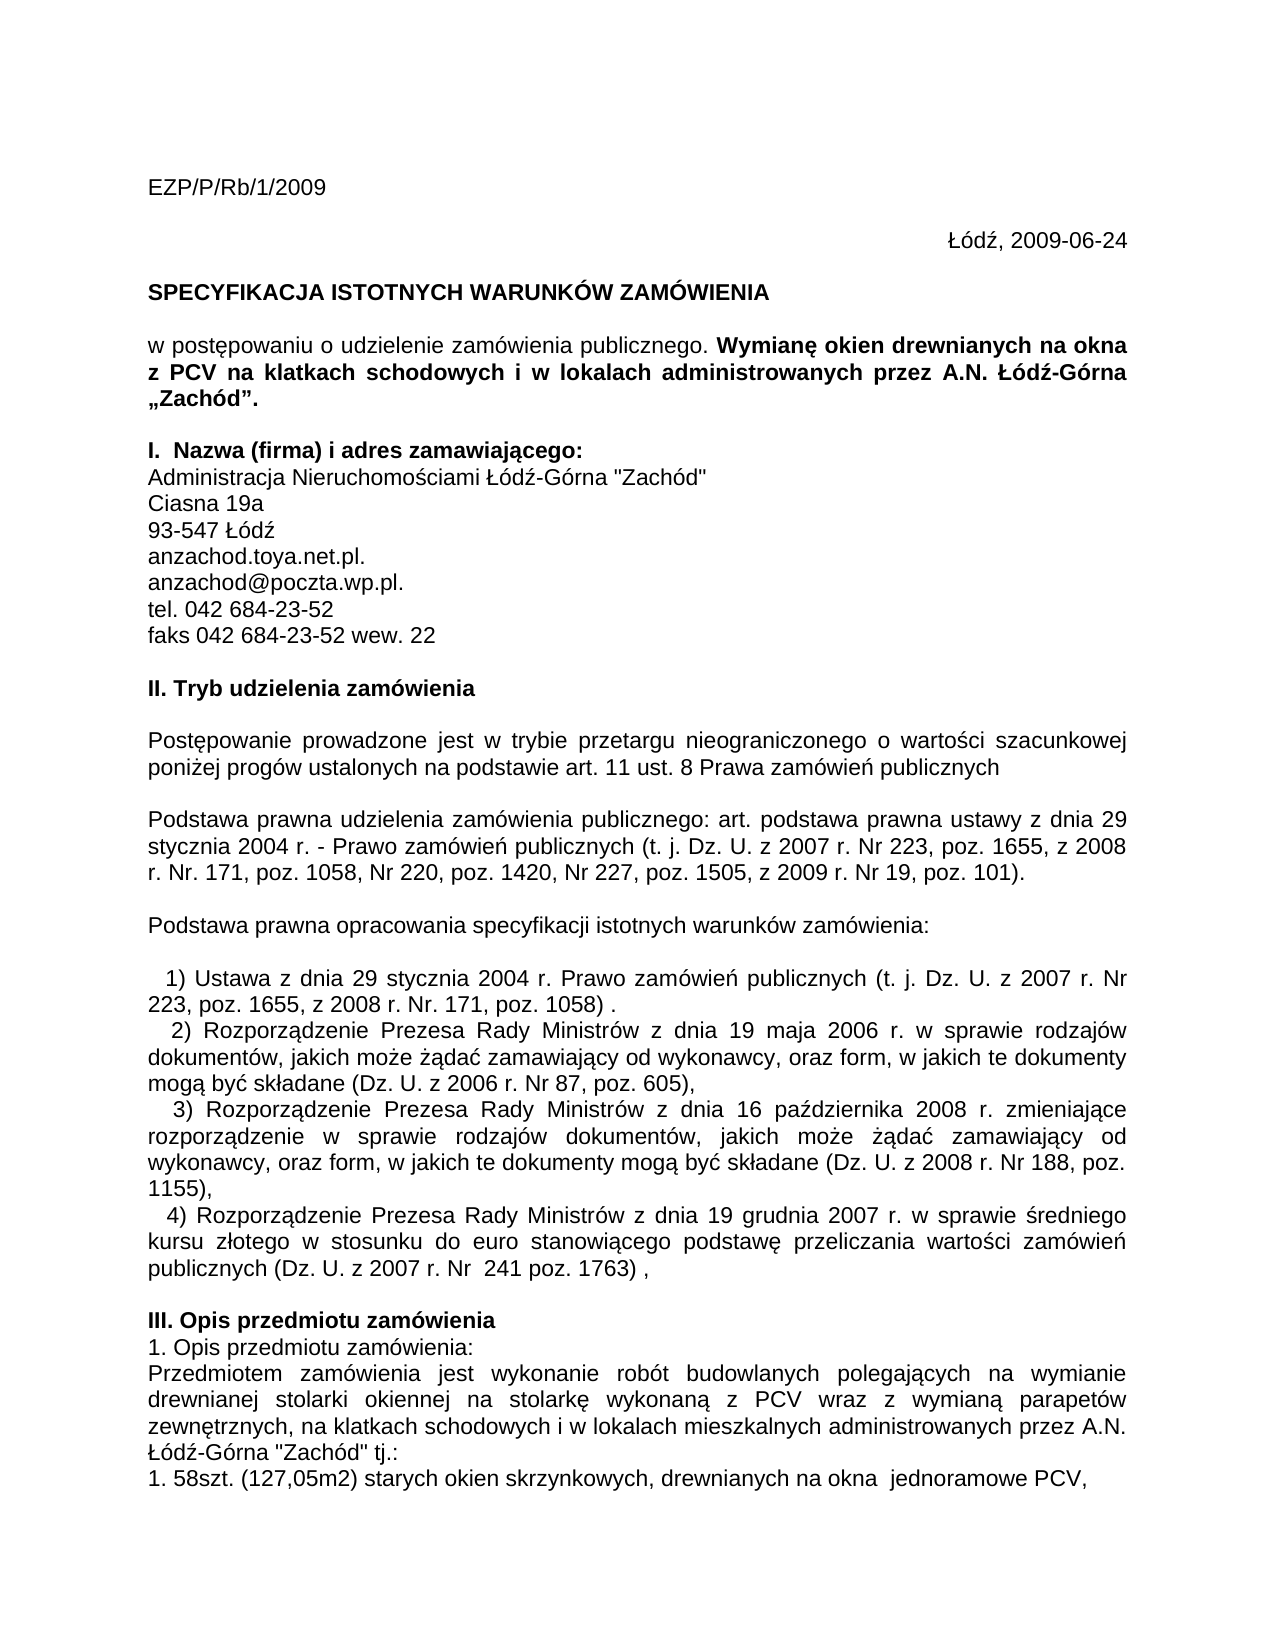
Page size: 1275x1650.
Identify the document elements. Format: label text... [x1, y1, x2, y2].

text Ciasna 19a [148, 490, 1127, 517]
text anzachod@poczta.wp.pl. [148, 569, 1127, 596]
text Podstawa prawna udzielenia zamówienia publicznego: art. podstawa prawna ustawy z dnia 29 stycznia 2004 r. - Prawo zamówień publicznych (t. j. Dz. U. z 2007 r. Nr 223, poz. 1655, z 2008 r. Nr. 171, poz. 1058, Nr 220, poz. 1420, Nr 227, poz. 1505, z 2009 r. Nr 19, poz. 101). [148, 806, 1127, 886]
text I. Nazwa (firma) i adres zamawiającego: [148, 437, 1127, 464]
text 1. 58szt. (127,05m2) starych okien skrzynkowych, drewnianych na okna jednoramowe PCV, [148, 1465, 1127, 1492]
text 2) Rozporządzenie Prezesa Rady Ministrów z dnia 19 maja 2006 r. w sprawie rodzajów dokumentów, jakich może żądać zamawiający od wykonawcy, oraz form, w jakich te dokumenty mogą być składane (Dz. U. z 2006 r. Nr 87, poz. 605), [148, 1017, 1127, 1096]
text Przedmiotem zamówienia jest wykonanie robót budowlanych polegających na wymianie drewnianej stolarki okiennej na stolarkę wykonaną z PCV wraz z wymianą parapetów zewnętrznych, na klatkach schodowych i w lokalach mieszkalnych administrowanych przez A.N. Łódź-Górna "Zachód" tj.: [148, 1360, 1127, 1465]
text 3) Rozporządzenie Prezesa Rady Ministrów z dnia 16 października 2008 r. zmieniające rozporządzenie w sprawie rodzajów dokumentów, jakich może żądać zamawiający od wykonawcy, oraz form, w jakich te dokumenty mogą być składane (Dz. U. z 2008 r. Nr 188, poz. 1155), [148, 1096, 1127, 1202]
text anzachod.toya.net.pl. [148, 543, 1127, 569]
text Administracja Nieruchomościami Łódź-Górna "Zachód" [148, 464, 1127, 490]
text tel. 042 684-23-52 [148, 596, 1127, 622]
text w postępowaniu o udzielenie zamówienia publicznego. Wymianę okien drewnianych na okna z PCV na klatkach schodowych i w lokalach administrowanych przez A.N. Łódź-Górna „Zachód”. [148, 332, 1127, 411]
text Łódź, 2009-06-24 [148, 227, 1127, 253]
text Postępowanie prowadzone jest w trybie przetargu nieograniczonego o wartości szacunkowej poniżej progów ustalonych na podstawie art. 11 ust. 8 Prawa zamówień publicznych [148, 727, 1127, 780]
text III. Opis przedmiotu zamówienia [148, 1307, 1127, 1333]
text 93-547 Łódź [148, 517, 1127, 543]
text EZP/P/Rb/1/2009 [148, 174, 1127, 200]
text 4) Rozporządzenie Prezesa Rady Ministrów z dnia 19 grudnia 2007 r. w sprawie średniego kursu złotego w stosunku do euro stanowiącego podstawę przeliczania wartości zamówień publicznych (Dz. U. z 2007 r. Nr 241 poz. 1763) , [148, 1202, 1127, 1281]
text 1. Opis przedmiotu zamówienia: [148, 1333, 1127, 1360]
text SPECYFIKACJA ISTOTNYCH WARUNKÓW ZAMÓWIENIA [148, 279, 1127, 306]
text 1) Ustawa z dnia 29 stycznia 2004 r. Prawo zamówień publicznych (t. j. Dz. U. z 2007 r. Nr 223, poz. 1655, z 2008 r. Nr. 171, poz. 1058) . [148, 964, 1127, 1017]
text Podstawa prawna opracowania specyfikacji istotnych warunków zamówienia: [148, 912, 1127, 938]
text II. Tryb udzielenia zamówienia [148, 675, 1127, 701]
text faks 042 684-23-52 wew. 22 [148, 622, 1127, 648]
